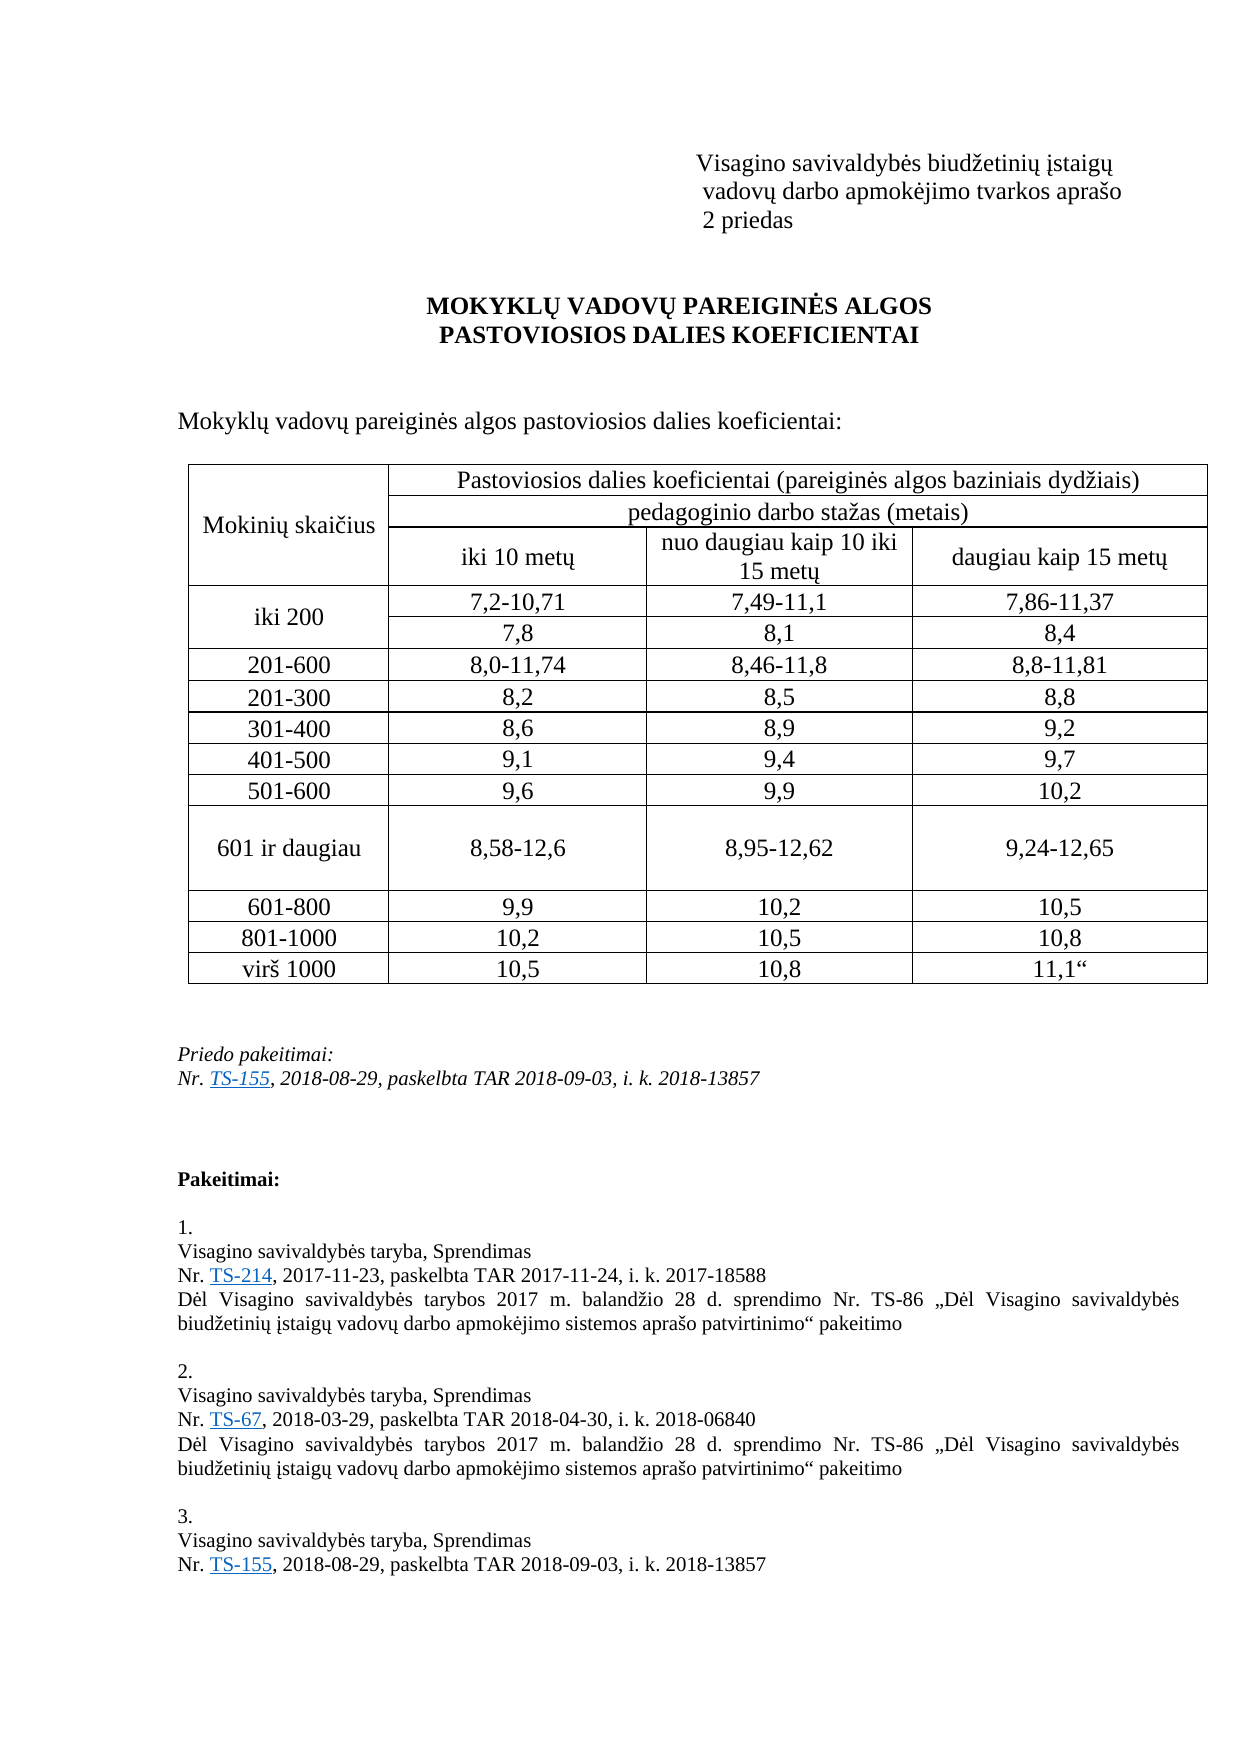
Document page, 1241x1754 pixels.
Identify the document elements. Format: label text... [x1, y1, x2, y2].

table_cell 7,8 [389, 617, 646, 647]
table_cell 201-600 [189, 649, 388, 680]
table_cell 601-800 [189, 891, 388, 921]
table_cell 8,58-12,6 [389, 806, 646, 889]
table_cell 8,9 [647, 713, 912, 743]
table_cell 501-600 [189, 775, 388, 805]
text Visagino savivaldybės taryba, Sprendimas [177, 1528, 1181, 1552]
table_cell 401-500 [189, 744, 388, 774]
text Visagino savivaldybės taryba, Sprendimas [177, 1383, 1181, 1407]
table_cell 9,6 [389, 775, 646, 805]
table_cell 8,4 [913, 617, 1207, 647]
text Nr. TS-67, 2018-03-29, paskelbta TAR 2018-04-30, i. k. 2018-06840 [177, 1407, 1181, 1431]
text 3. [177, 1504, 1181, 1528]
table_cell 10,2 [647, 891, 912, 921]
table_cell 8,6 [389, 713, 646, 743]
text 1. [177, 1215, 1181, 1239]
text 2. [177, 1359, 1181, 1383]
table_cell 10,5 [913, 891, 1207, 921]
table_cell iki 200 [189, 586, 388, 647]
table_cell 8,46-11,8 [647, 649, 912, 680]
text vadovų darbo apmokėjimo tvarkos aprašo [702, 176, 1181, 205]
text Nr. TS-155, 2018-08-29, paskelbta TAR 2018-09-03, i. k. 2018-13857 [177, 1066, 1181, 1090]
table_cell 801-1000 [189, 922, 388, 952]
table_cell daugiau kaip 15 metų [913, 528, 1207, 585]
table_cell 8,0-11,74 [389, 649, 646, 680]
text Nr. TS-214, 2017-11-23, paskelbta TAR 2017-11-24, i. k. 2017-18588 [177, 1263, 1181, 1287]
table_cell 9,9 [389, 891, 646, 921]
text Visagino savivaldybės biudžetinių įstaigų [627, 148, 1181, 176]
table_header Pastoviosios dalies koeficientai (pareiginės algos baziniais dydžiais) [389, 465, 1207, 495]
table_header Mokinių skaičius [189, 465, 388, 585]
text 2 priedas [702, 205, 1181, 234]
table_cell 8,2 [389, 681, 646, 711]
table_cell 10,5 [389, 953, 646, 983]
table_cell nuo daugiau kaip 10 iki 15 metų [647, 528, 912, 585]
table_cell iki 10 metų [389, 528, 646, 585]
table_cell 8,5 [647, 681, 912, 711]
text Pakeitimai: [177, 1167, 1181, 1191]
table_cell 9,24-12,65 [913, 806, 1207, 889]
text Visagino savivaldybės taryba, Sprendimas [177, 1239, 1181, 1263]
table_cell 10,2 [389, 922, 646, 952]
table_cell 301-400 [189, 713, 388, 743]
table_cell 10,5 [647, 922, 912, 952]
text MOKYKLŲ VADOVŲ PAREIGINĖS ALGOS [177, 291, 1181, 320]
table_cell 7,49-11,1 [647, 586, 912, 616]
table_cell 10,8 [913, 922, 1207, 952]
table_cell 10,8 [647, 953, 912, 983]
table_cell 10,2 [913, 775, 1207, 805]
table_cell 601 ir daugiau [189, 806, 388, 889]
table_cell 7,86-11,37 [913, 586, 1207, 616]
text PASTOVIOSIOS DALIES KOEFICIENTAI [177, 320, 1181, 349]
table_cell 8,8 [913, 681, 1207, 711]
table_cell virš 1000 [189, 953, 388, 983]
text Dėl Visagino savivaldybės tarybos 2017 m. balandžio 28 d. sprendimo Nr. TS-86 „Dėl Visagino savivaldybės biudžetinių įstaigų vadovų darbo apmokėjimo sistemos aprašo patvirtinimo“ pakeitimo [177, 1431, 1181, 1479]
text Priedo pakeitimai: [177, 1042, 1181, 1066]
text Mokyklų vadovų pareiginės algos pastoviosios dalies koeficientai: [177, 406, 1181, 435]
table_cell 8,95-12,62 [647, 806, 912, 889]
table_cell 201-300 [189, 681, 388, 711]
table_cell 9,4 [647, 744, 912, 774]
table_cell 11,1“ [913, 953, 1207, 983]
table_cell 9,9 [647, 775, 912, 805]
table_cell 9,7 [913, 744, 1207, 774]
table_cell 8,8-11,81 [913, 649, 1207, 680]
text Dėl Visagino savivaldybės tarybos 2017 m. balandžio 28 d. sprendimo Nr. TS-86 „Dėl Visagino savivaldybės biudžetinių įstaigų vadovų darbo apmokėjimo sistemos aprašo patvirtinimo“ pakeitimo [177, 1287, 1181, 1335]
table_cell 7,2-10,71 [389, 586, 646, 616]
table_cell 8,1 [647, 617, 912, 647]
table_cell pedagoginio darbo stažas (metais) [389, 496, 1207, 526]
table_cell 9,2 [913, 713, 1207, 743]
text Nr. TS-155, 2018-08-29, paskelbta TAR 2018-09-03, i. k. 2018-13857 [177, 1552, 1181, 1576]
table_cell 9,1 [389, 744, 646, 774]
